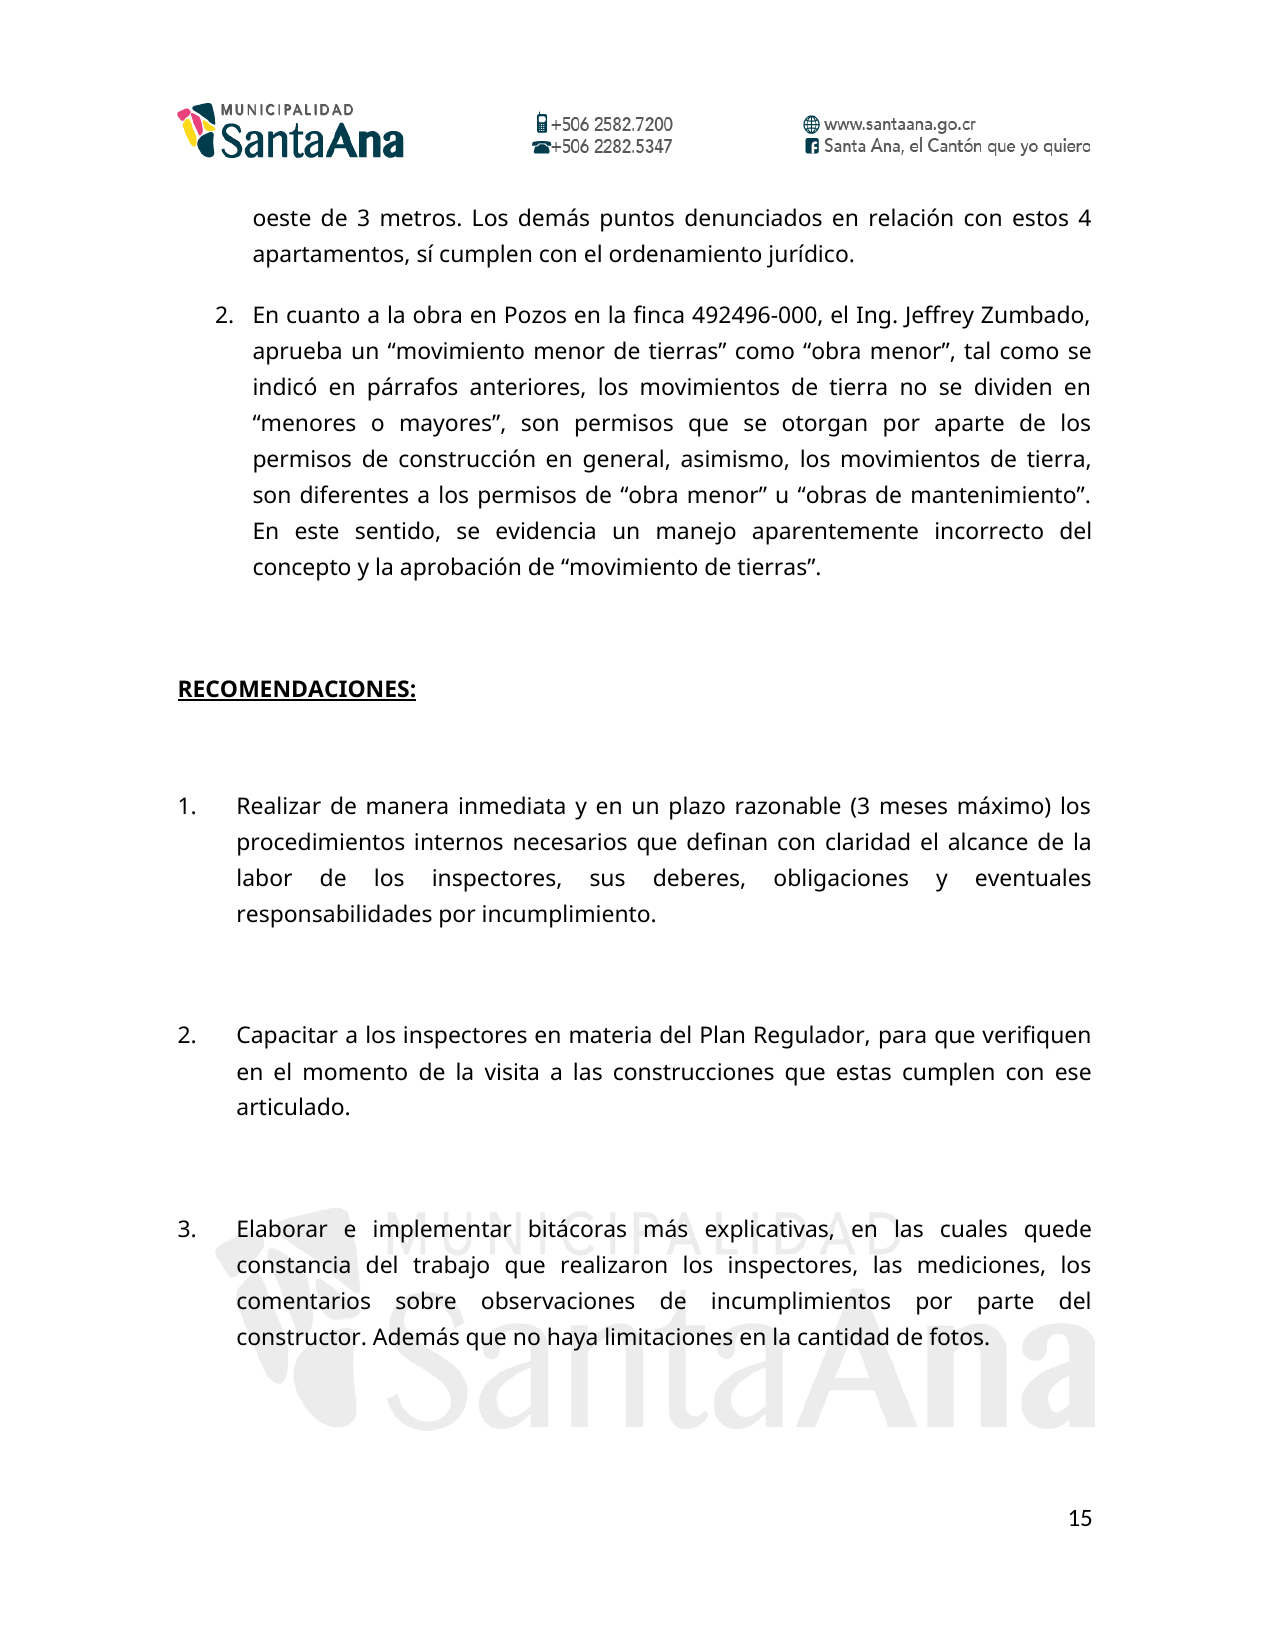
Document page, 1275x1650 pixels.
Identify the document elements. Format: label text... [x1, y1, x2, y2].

list Esta auditoría observó que el Ing. Zumbado, concedió el permiso de construcción a los 4 apartamentos de Lindora, sin que esta infraestructura cumpliera con el Reglamento de Construcciones en cuanto al retiro lateral oeste de 3 metros. Los demás puntos denunciados en relación con estos 4 apartamentos, sí cumplen con el ordenamiento jurídico. [215, 202, 1092, 269]
text RECOMENDACIONES: [177, 673, 1092, 704]
list Capacitar a los inspectores en materia del Plan Regulador, para que verifiquen en el momento de la visita a las construcciones que estas cumplen con ese articulado. [177, 1019, 1092, 1123]
list En cuanto a la obra en Pozos en la finca 492496-000, el Ing. Jeffrey Zumbado, aprueba un “movimiento menor de tierras” como “obra menor”, tal como se indicó en párrafos anteriores, los movimientos de tierra no se dividen en “menores o mayores”, son permisos que se otorgan por aparte de los permisos de construcción en general, asimismo, los movimientos de tierra, son diferentes a los permisos de “obra menor” u “obras de mantenimiento”. En este sentido, se evidencia un manejo aparentemente incorrecto del concepto y la aprobación de “movimiento de tierras”. [215, 299, 1092, 582]
list Realizar de manera inmediata y en un plazo razonable (3 meses máximo) los procedimientos internos necesarios que definan con claridad el alcance de la labor de los inspectores, sus deberes, obligaciones y eventuales responsabilidades por incumplimiento. [177, 790, 1092, 929]
